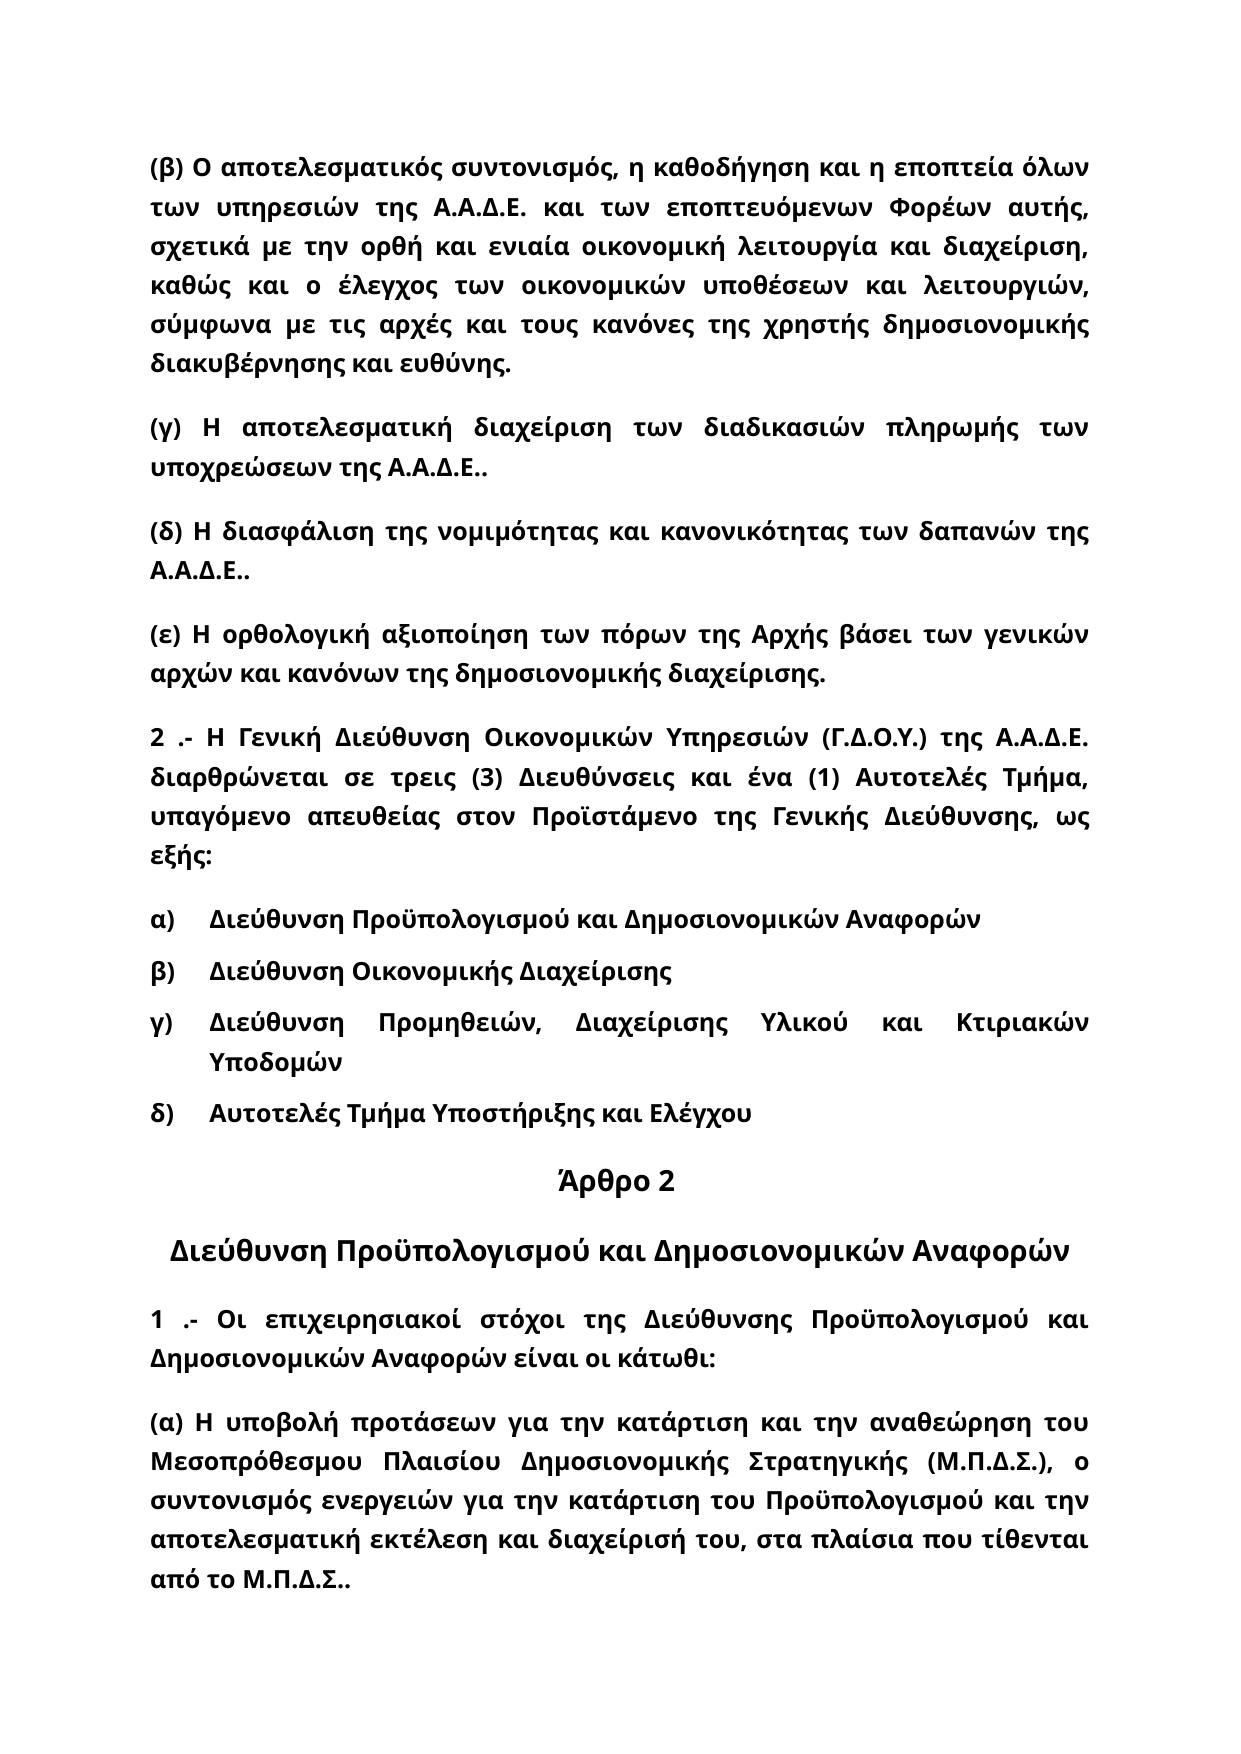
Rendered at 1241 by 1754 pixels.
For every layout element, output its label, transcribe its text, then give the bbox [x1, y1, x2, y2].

list γ) Διεύθυνση Προμηθειών, Διαχείρισης Υλικού και Κτιριακών Υποδομών [150, 1005, 1090, 1078]
text 2 .- Η Γενική Διεύθυνση Οικονομικών Υπηρεσιών (Γ.Δ.Ο.Υ.) της Α.Α.Δ.Ε. διαρθρώνεται σε τρεις (3) Διευθύνσεις και ένα (1) Αυτοτελές Τμήμα, υπαγόμενο απευθείας στον Προϊστάμενο της Γενικής Διεύθυνσης, ως εξής: [150, 720, 1090, 872]
text (β) Ο αποτελεσματικός συντονισμός, η καθοδήγηση και η εποπτεία όλων των υπηρεσιών της Α.Α.Δ.Ε. και των εποπτευόμενων Φορέων αυτής, σχετικά με την ορθή και ενιαία οικονομική λειτουργία και διαχείριση, καθώς και ο έλεγχος των οικονομικών υποθέσεων και λειτουργιών, σύμφωνα με τις αρχές και τους κανόνες της χρηστής δημοσιονομικής διακυβέρνησης και ευθύνης. [150, 150, 1090, 380]
subtitle Άρθρο 2 [150, 1160, 1090, 1200]
text (ε) Η ορθολογική αξιοποίηση των πόρων της Αρχής βάσει των γενικών αρχών και κανόνων της δημοσιονομικής διαχείρισης. [150, 617, 1090, 690]
subtitle Διεύθυνση Προϋπολογισμού και Δημοσιονομικών Αναφορών [150, 1231, 1090, 1270]
text (γ) Η αποτελεσματική διαχείριση των διαδικασιών πληρωμής των υποχρεώσεων της Α.Α.Δ.Ε.. [150, 410, 1090, 483]
list β) Διεύθυνση Οικονομικής Διαχείρισης [150, 953, 1090, 987]
list δ) Αυτοτελές Τμήμα Υποστήριξης και Ελέγχου [150, 1096, 1090, 1130]
list α) Διεύθυνση Προϋπολογισμού και Δημοσιονομικών Αναφορών [150, 902, 1090, 936]
text (δ) Η διασφάλιση της νομιμότητας και κανονικότητας των δαπανών της Α.Α.Δ.Ε.. [150, 513, 1090, 587]
text 1 .- Οι επιχειρησιακοί στόχοι της Διεύθυνσης Προϋπολογισμού και Δημοσιονομικών Αναφορών είναι οι κάτωθι: [150, 1301, 1090, 1374]
text (α) Η υποβολή προτάσεων για την κατάρτιση και την αναθεώρηση του Μεσοπρόθεσμου Πλαισίου Δημοσιονομικής Στρατηγικής (Μ.Π.Δ.Σ.), ο συντονισμός ενεργειών για την κατάρτιση του Προϋπολογισμού και την αποτελεσματική εκτέλεση και διαχείρισή του, στα πλαίσια που τίθενται από το Μ.Π.Δ.Σ.. [150, 1404, 1090, 1595]
